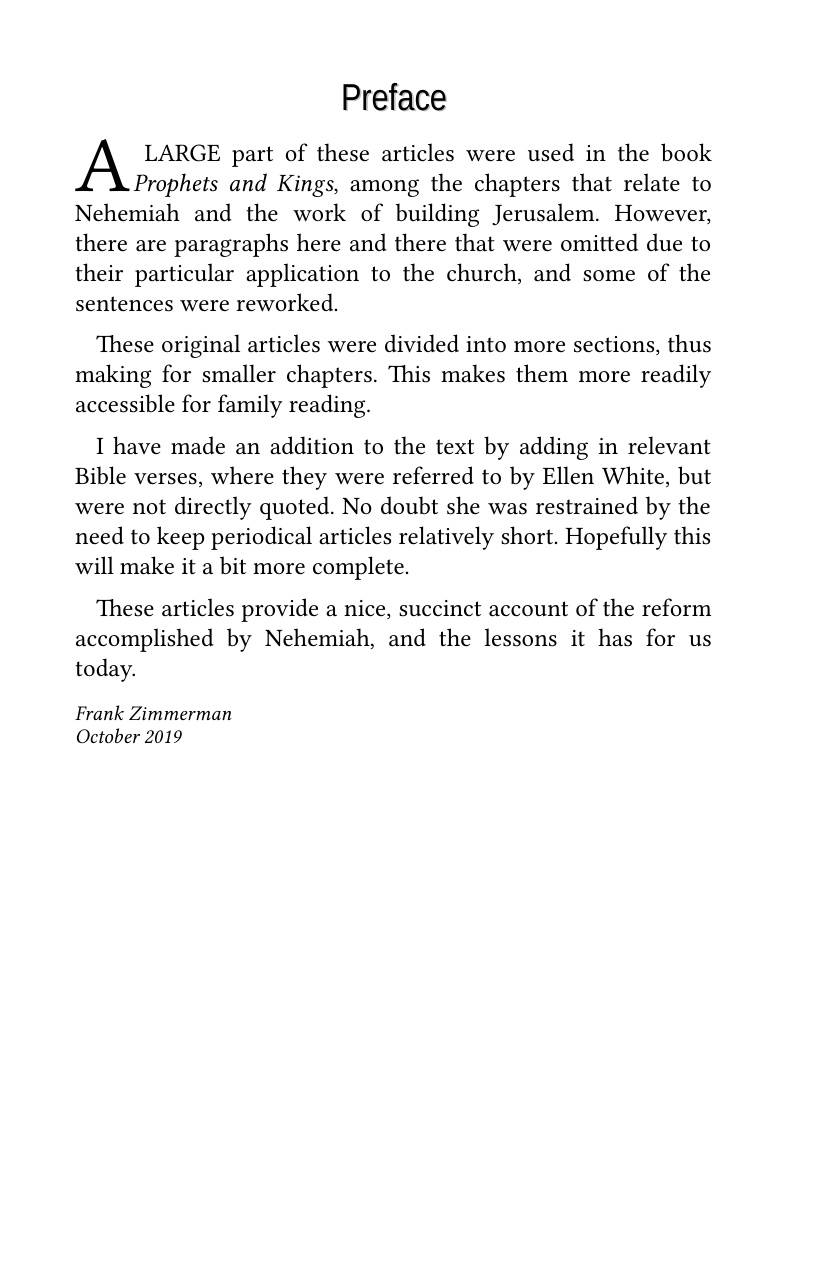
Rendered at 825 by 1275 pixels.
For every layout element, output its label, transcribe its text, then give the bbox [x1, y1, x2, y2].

text A LARGE part of these articles were used in the book Prophets and Kings, among the chapters that relate to Nehemiah and the work of building Jerusalem. However, there are paragraphs here and there that were omitted due to their particular application to the church, and some of the sentences were reworked. [75, 139, 712, 317]
text October 2019 [75, 725, 712, 749]
text Frank Zimmerman [75, 702, 712, 725]
title Preface [75, 75, 712, 118]
text I have made an addition to the text by adding in relevant Bible verses, where they were referred to by Ellen White, but were not directly quoted. No doubt she was restrained by the need to keep periodical articles relatively short. Hopefully this will make it a bit more complete. [75, 432, 712, 580]
text These articles provide a nice, succinct account of the reform accomplished by Nehemiah, and the lessons it has for us today. [75, 594, 712, 682]
text These original articles were divided into more sections, thus making for smaller chapters. This makes them more readily accessible for family reading. [75, 331, 712, 419]
